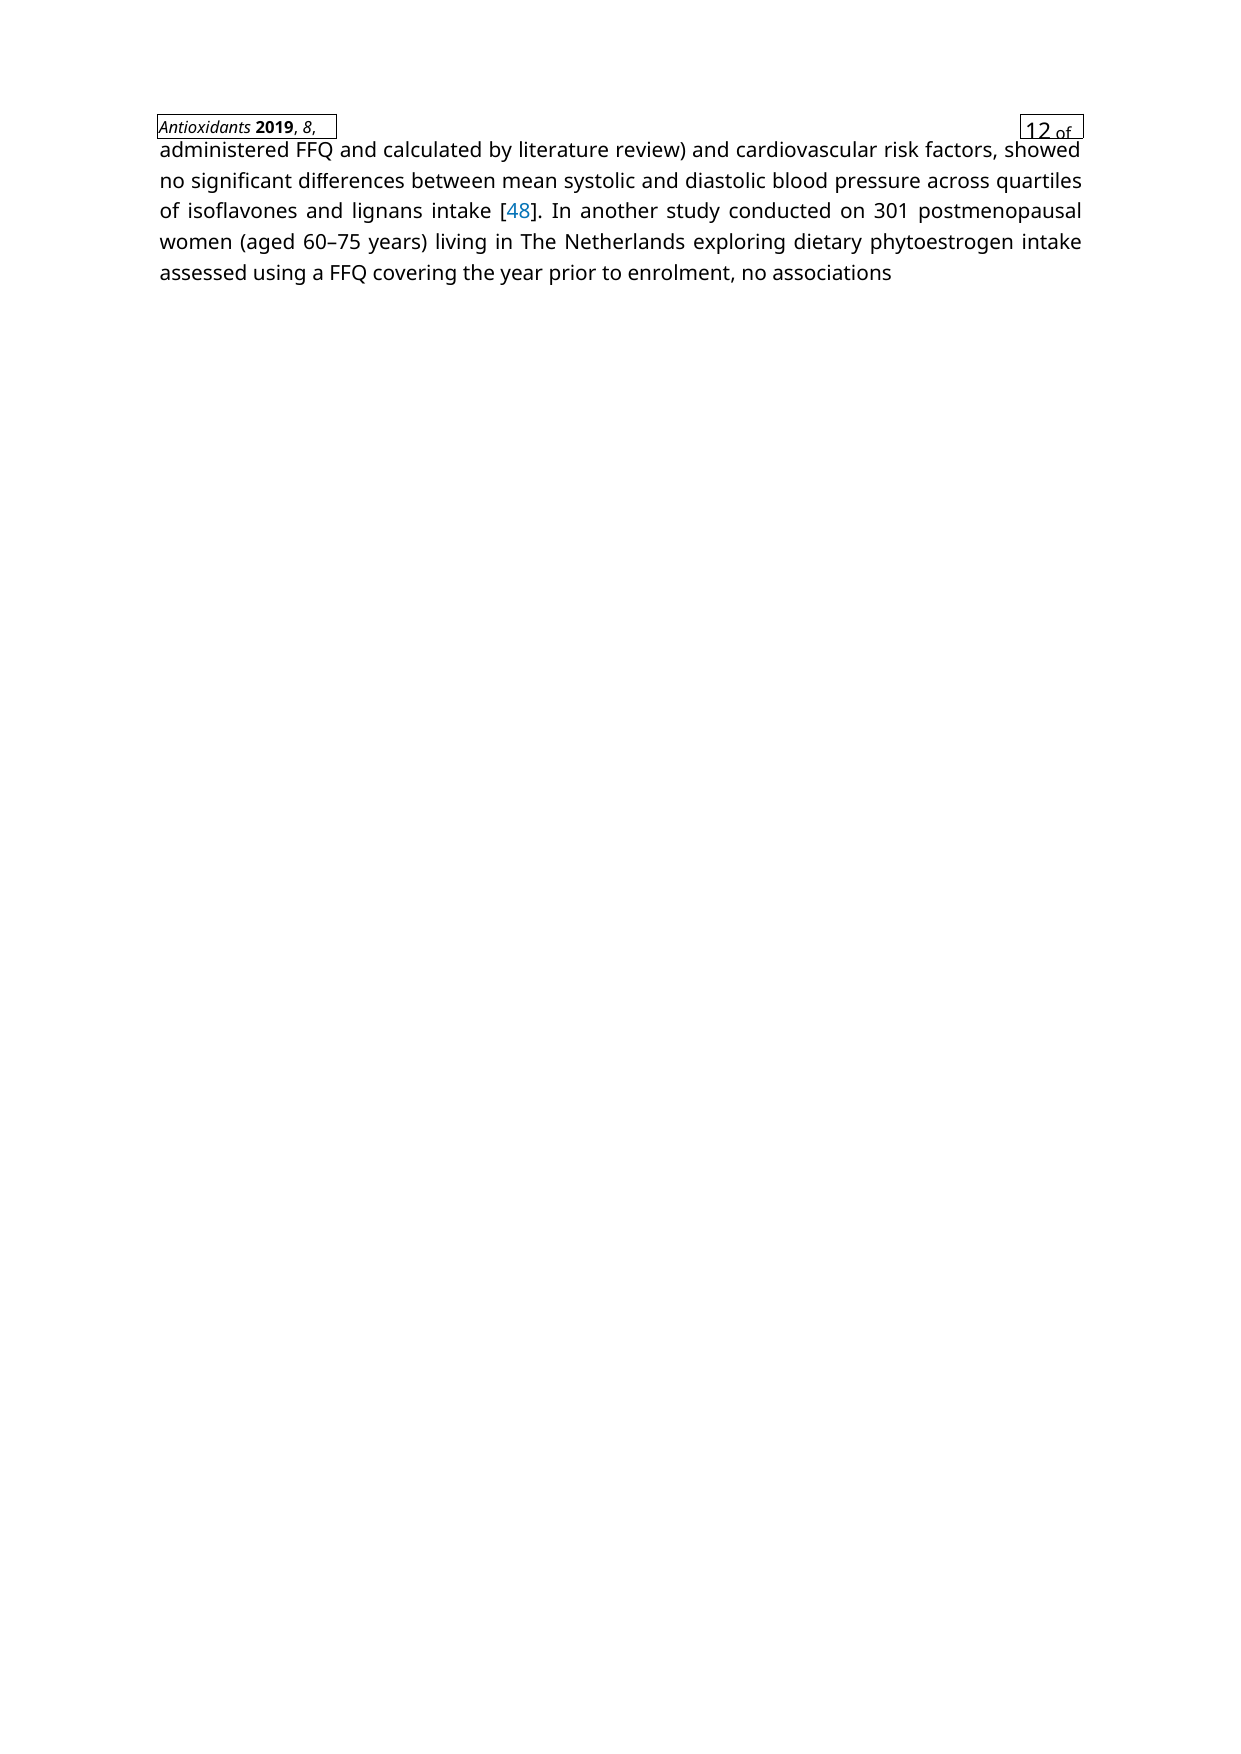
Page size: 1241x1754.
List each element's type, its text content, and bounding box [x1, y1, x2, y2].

text Given the weak estrogenic effects of phytoestrogens, some studies have been conducted focusing on post-menopausal women, which may sensibly benefit of such effect. A study conducted on 939 postmenopausal women participating in the Framingham Offspring Study aimed to assess the relation between phytoestrogen intake (assessed through self-administered FFQ and calculated by literature review) and cardiovascular risk factors, showed no significant differences between mean systolic and diastolic blood pressure across quartiles of isoflavones and lignans intake [48]. In another study conducted on 301 postmenopausal women (aged 60–75 years) living in The Netherlands exploring dietary phytoestrogen intake assessed using a FFQ covering the year prior to enrolment, no associations [159, 135, 1082, 286]
